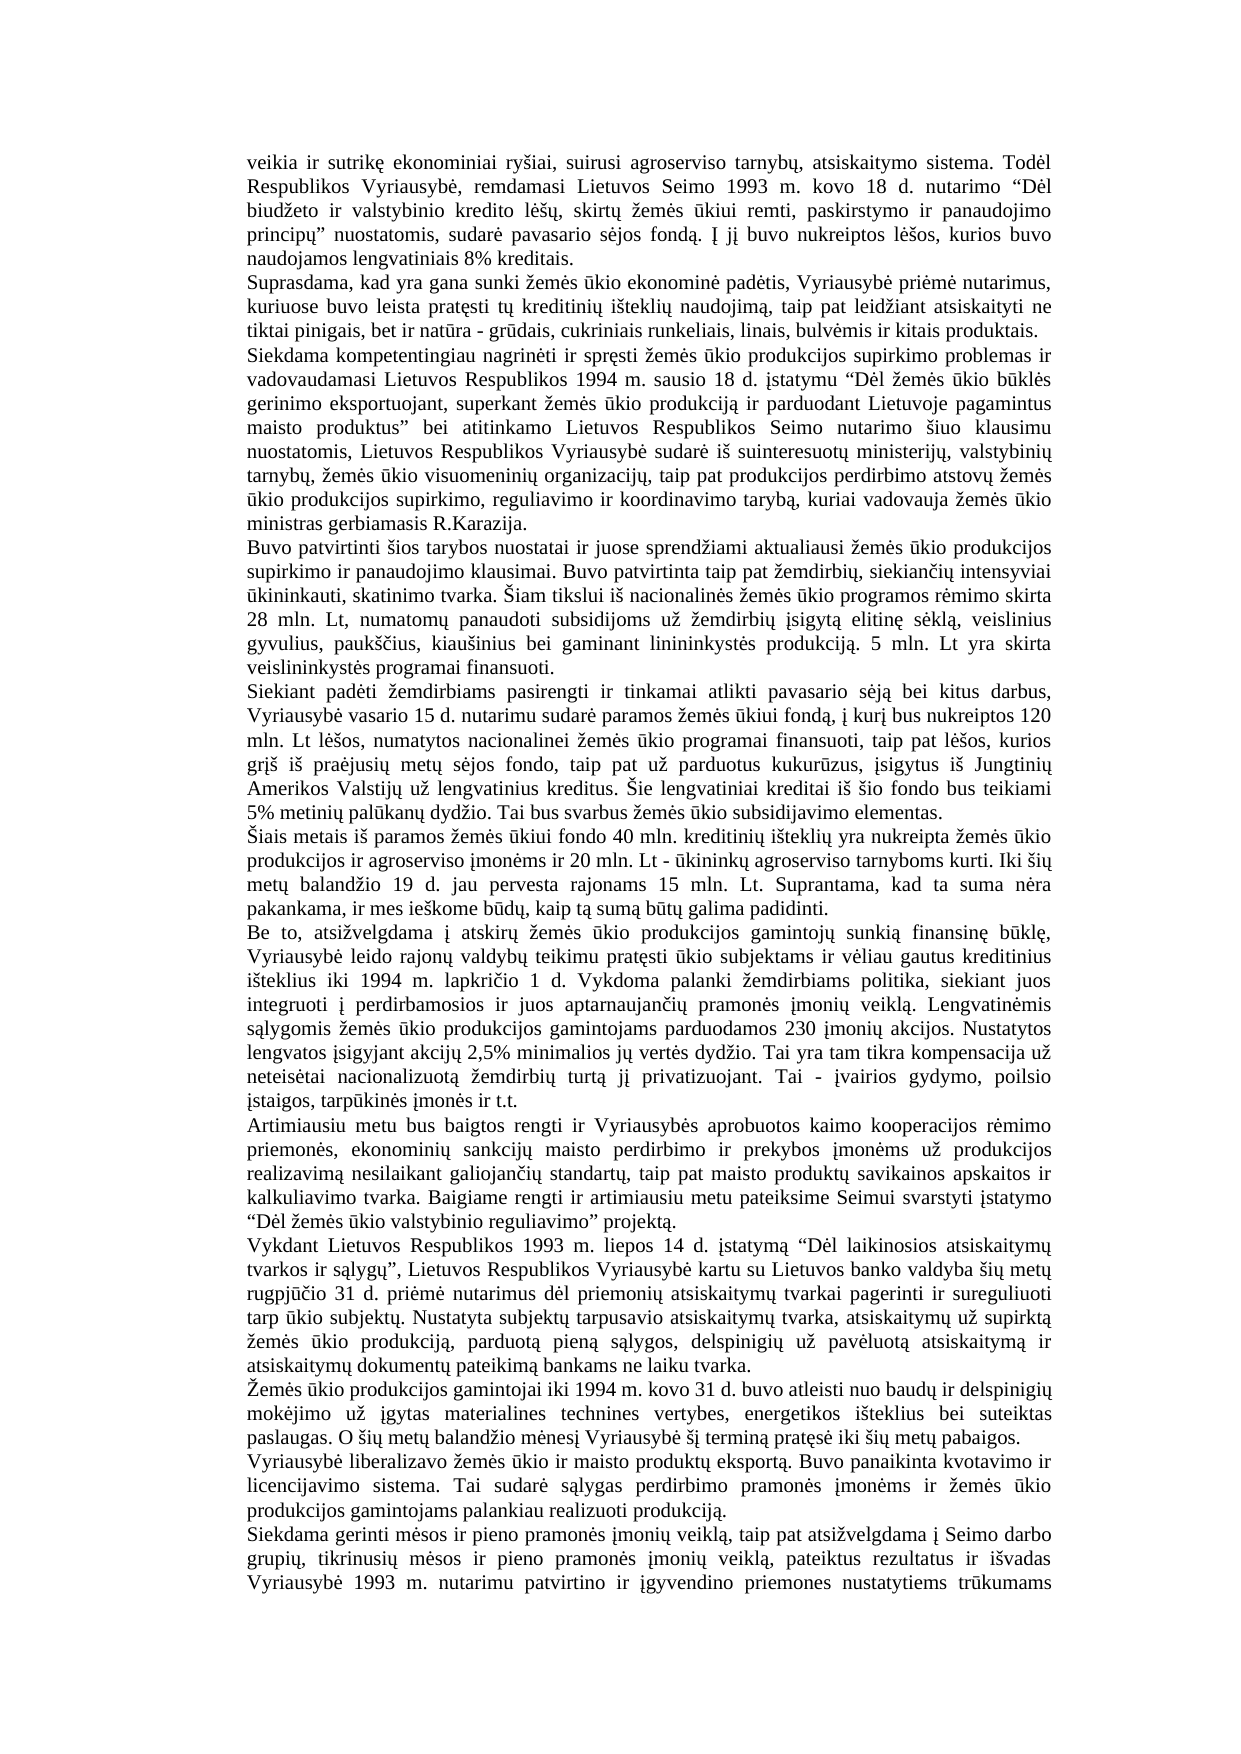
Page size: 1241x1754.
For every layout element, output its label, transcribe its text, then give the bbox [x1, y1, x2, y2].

text Be to, atsižvelgdama į atskirų žemės ūkio produkcijos gamintojų sunkią finansinę būklę, Vyriausybė leido rajonų valdybų teikimu pratęsti ūkio subjektams ir vėliau gautus kreditinius išteklius iki 1994 m. lapkričio 1 d. Vykdoma palanki žemdirbiams politika, siekiant juos integruoti į perdirbamosios ir juos aptarnaujančių pramonės įmonių veiklą. Lengvatinėmis sąlygomis žemės ūkio produkcijos gamintojams parduodamos 230 įmonių akcijos. Nustatytos lengvatos įsigyjant akcijų 2,5% minimalios jų vertės dydžio. Tai yra tam tikra kompensacija už neteisėtai nacionalizuotą žemdirbių turtą jį privatizuojant. Tai - įvairios gydymo, poilsio įstaigos, tarpūkinės įmonės ir t.t. [247, 920, 1053, 1112]
text Vykdant Lietuvos Respublikos 1993 m. liepos 14 d. įstatymą “Dėl laikinosios atsiskaitymų tvarkos ir sąlygų”, Lietuvos Respublikos Vyriausybė kartu su Lietuvos banko valdyba šių metų rugpjūčio 31 d. priėmė nutarimus dėl priemonių atsiskaitymų tvarkai pagerinti ir sureguliuoti tarp ūkio subjektų. Nustatyta subjektų tarpusavio atsiskaitymų tvarka, atsiskaitymų už supirktą žemės ūkio produkciją, parduotą pieną sąlygos, delspinigių už pavėluotą atsiskaitymą ir atsiskaitymų dokumentų pateikimą bankams ne laiku tvarka. [247, 1233, 1053, 1377]
text Siekdama kompetentingiau nagrinėti ir spręsti žemės ūkio produkcijos supirkimo problemas ir vadovaudamasi Lietuvos Respublikos 1994 m. sausio 18 d. įstatymu “Dėl žemės ūkio būklės gerinimo eksportuojant, superkant žemės ūkio produkciją ir parduodant Lietuvoje pagamintus maisto produktus” bei atitinkamo Lietuvos Respublikos Seimo nutarimo šiuo klausimu nuostatomis, Lietuvos Respublikos Vyriausybė sudarė iš suinteresuotų ministerijų, valstybinių tarnybų, žemės ūkio visuomeninių organizacijų, taip pat produkcijos perdirbimo atstovų žemės ūkio produkcijos supirkimo, reguliavimo ir koordinavimo tarybą, kuriai vadovauja žemės ūkio ministras gerbiamasis R.Karazija. [247, 342, 1053, 535]
text veikia ir sutrikę ekonominiai ryšiai, suirusi agroserviso tarnybų, atsiskaitymo sistema. Todėl Respublikos Vyriausybė, remdamasi Lietuvos Seimo 1993 m. kovo 18 d. nutarimo “Dėl biudžeto ir valstybinio kredito lėšų, skirtų žemės ūkiui remti, paskirstymo ir panaudojimo principų” nuostatomis, sudarė pavasario sėjos fondą. Į jį buvo nukreiptos lėšos, kurios buvo naudojamos lengvatiniais 8% kreditais. [247, 150, 1053, 270]
text Siekdama gerinti mėsos ir pieno pramonės įmonių veiklą, taip pat atsižvelgdama į Seimo darbo grupių, tikrinusių mėsos ir pieno pramonės įmonių veiklą, pateiktus rezultatus ir išvadas Vyriausybė 1993 m. nutarimu patvirtino ir įgyvendino priemones nustatytiems trūkumams [247, 1522, 1053, 1594]
text Suprasdama, kad yra gana sunki žemės ūkio ekonominė padėtis, Vyriausybė priėmė nutarimus, kuriuose buvo leista pratęsti tų kreditinių išteklių naudojimą, taip pat leidžiant atsiskaityti ne tiktai pinigais, bet ir natūra - grūdais, cukriniais runkeliais, linais, bulvėmis ir kitais produktais. [247, 270, 1053, 342]
text Žemės ūkio produkcijos gamintojai iki 1994 m. kovo 31 d. buvo atleisti nuo baudų ir delspinigių mokėjimo už įgytas materialines technines vertybes, energetikos išteklius bei suteiktas paslaugas. O šių metų balandžio mėnesį Vyriausybė šį terminą pratęsė iki šių metų pabaigos. [247, 1377, 1053, 1449]
text Buvo patvirtinti šios tarybos nuostatai ir juose sprendžiami aktualiausi žemės ūkio produkcijos supirkimo ir panaudojimo klausimai. Buvo patvirtinta taip pat žemdirbių, siekiančių intensyviai ūkininkauti, skatinimo tvarka. Šiam tikslui iš nacionalinės žemės ūkio programos rėmimo skirta 28 mln. Lt, numatomų panaudoti subsidijoms už žemdirbių įsigytą elitinę sėklą, veislinius gyvulius, paukščius, kiaušinius bei gaminant linininkystės produkciją. 5 mln. Lt yra skirta veislininkystės programai finansuoti. [247, 535, 1053, 679]
text Artimiausiu metu bus baigtos rengti ir Vyriausybės aprobuotos kaimo kooperacijos rėmimo priemonės, ekonominių sankcijų maisto perdirbimo ir prekybos įmonėms už produkcijos realizavimą nesilaikant galiojančių standartų, taip pat maisto produktų savikainos apskaitos ir kalkuliavimo tvarka. Baigiame rengti ir artimiausiu metu pateiksime Seimui svarstyti įstatymo “Dėl žemės ūkio valstybinio reguliavimo” projektą. [247, 1112, 1053, 1233]
text Vyriausybė liberalizavo žemės ūkio ir maisto produktų eksportą. Buvo panaikinta kvotavimo ir licencijavimo sistema. Tai sudarė sąlygas perdirbimo pramonės įmonėms ir žemės ūkio produkcijos gamintojams palankiau realizuoti produkciją. [247, 1449, 1053, 1522]
text Siekiant padėti žemdirbiams pasirengti ir tinkamai atlikti pavasario sėją bei kitus darbus, Vyriausybė vasario 15 d. nutarimu sudarė paramos žemės ūkiui fondą, į kurį bus nukreiptos 120 mln. Lt lėšos, numatytos nacionalinei žemės ūkio programai finansuoti, taip pat lėšos, kurios grįš iš praėjusių metų sėjos fondo, taip pat už parduotus kukurūzus, įsigytus iš Jungtinių Amerikos Valstijų už lengvatinius kreditus. Šie lengvatiniai kreditai iš šio fondo bus teikiami 5% metinių palūkanų dydžio. Tai bus svarbus žemės ūkio subsidijavimo elementas. [247, 679, 1053, 824]
text Šiais metais iš paramos žemės ūkiui fondo 40 mln. kreditinių išteklių yra nukreipta žemės ūkio produkcijos ir agroserviso įmonėms ir 20 mln. Lt - ūkininkų agroserviso tarnyboms kurti. Iki šių metų balandžio 19 d. jau pervesta rajonams 15 mln. Lt. Suprantama, kad ta suma nėra pakankama, ir mes ieškome būdų, kaip tą sumą būtų galima padidinti. [247, 824, 1053, 920]
